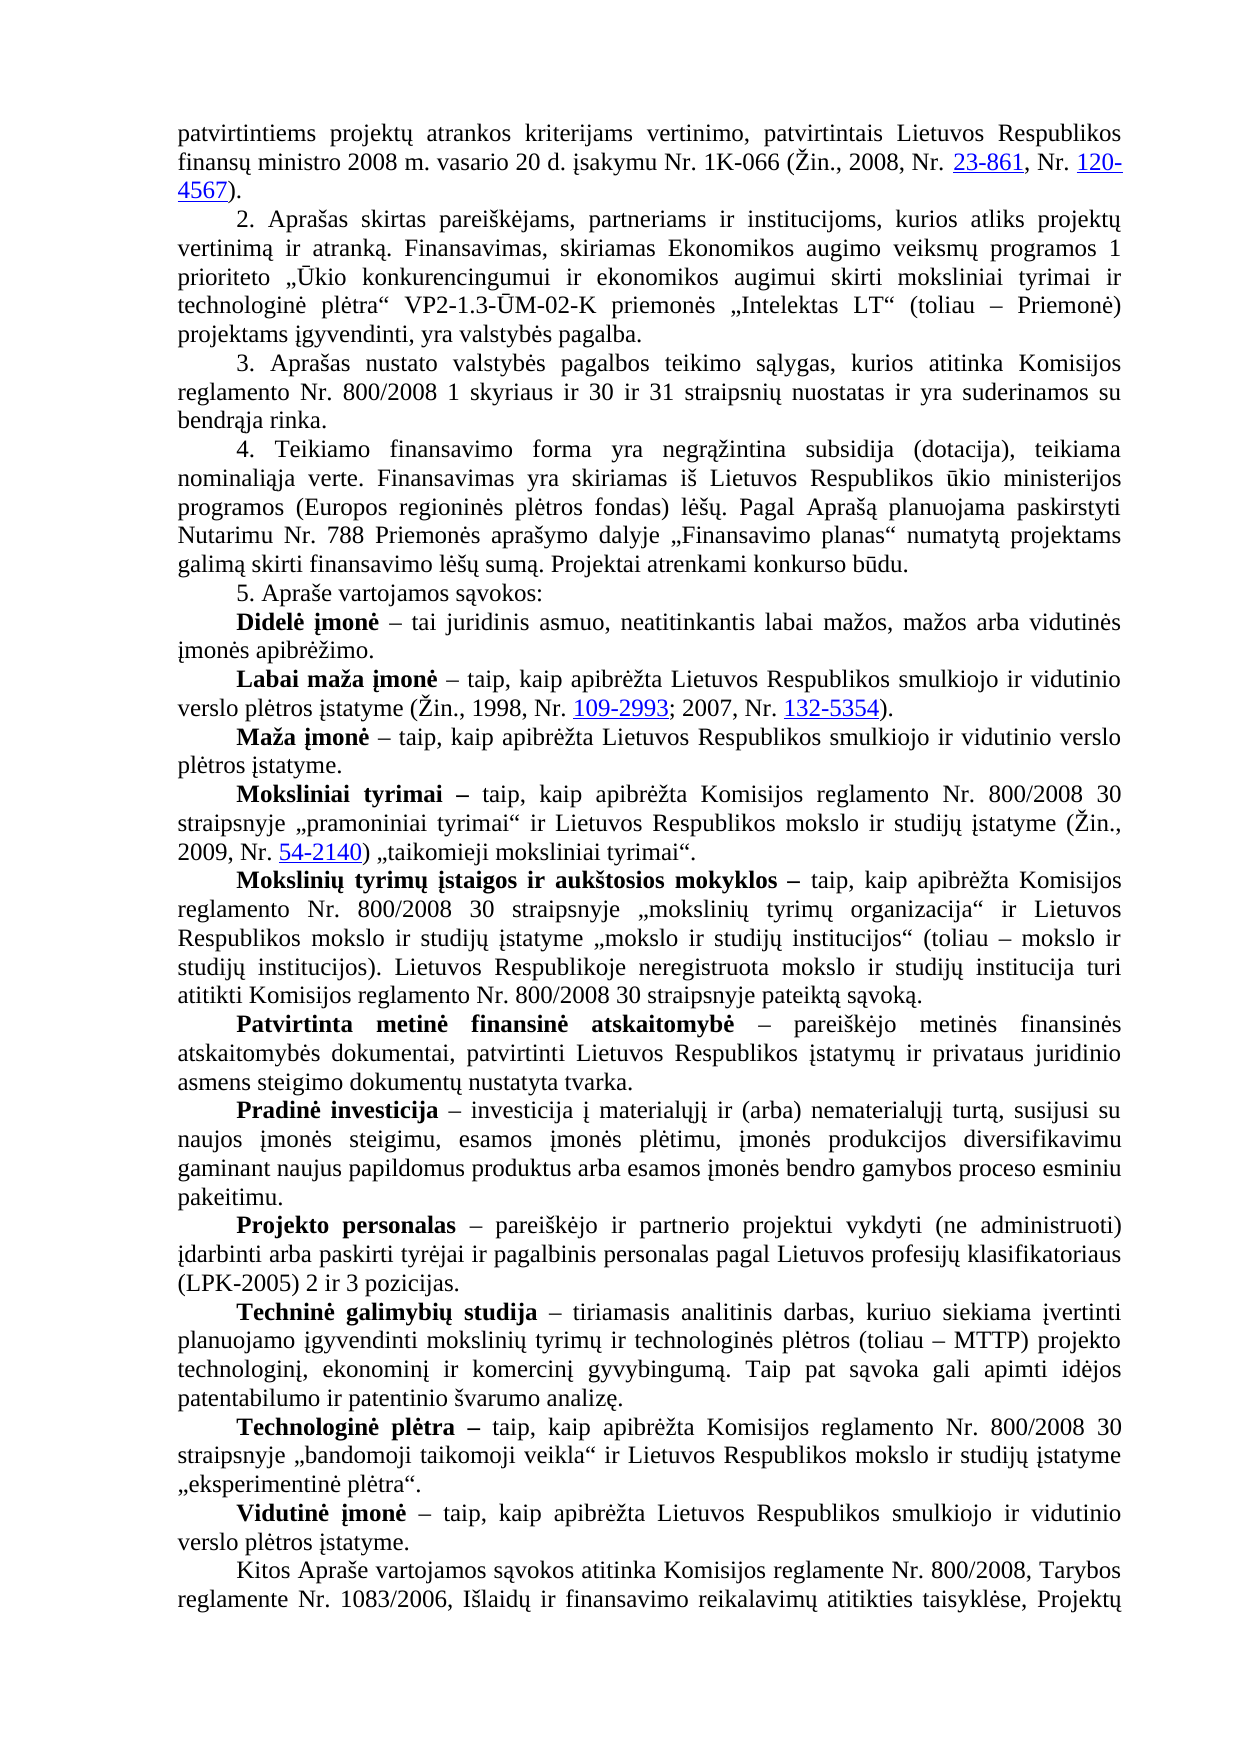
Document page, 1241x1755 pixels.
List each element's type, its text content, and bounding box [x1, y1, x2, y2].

text Moksliniai tyrimai – taip, kaip apibrėžta Komisijos reglamento Nr. 800/2008 30 straipsnyje „pramoniniai tyrimai“ ir Lietuvos Respublikos mokslo ir studijų įstatyme (Žin., 2009, Nr. 54-2140) „taikomieji moksliniai tyrimai“. [177, 779, 1122, 866]
text patvirtintiems projektų atrankos kriterijams vertinimo, patvirtintais Lietuvos Respublikos finansų ministro 2008 m. vasario 20 d. įsakymu Nr. 1K-066 (Žin., 2008, Nr. 23-861, Nr. 120-4567). [177, 118, 1122, 204]
text Techninė galimybių studija – tiriamasis analitinis darbas, kuriuo siekiama įvertinti planuojamo įgyvendinti mokslinių tyrimų ir technologinės plėtros (toliau – MTTP) projekto technologinį, ekonominį ir komercinį gyvybingumą. Taip pat sąvoka gali apimti idėjos patentabilumo ir patentinio švarumo analizę. [177, 1297, 1122, 1412]
text Projekto personalas – pareiškėjo ir partnerio projektui vykdyti (ne administruoti) įdarbinti arba paskirti tyrėjai ir pagalbinis personalas pagal Lietuvos profesijų klasifikatoriaus (LPK-2005) 2 ir 3 pozicijas. [177, 1211, 1122, 1297]
text Labai maža įmonė – taip, kaip apibrėžta Lietuvos Respublikos smulkiojo ir vidutinio verslo plėtros įstatyme (Žin., 1998, Nr. 109-2993; 2007, Nr. 132-5354). [177, 664, 1122, 722]
text 3. Aprašas nustato valstybės pagalbos teikimo sąlygas, kurios atitinka Komisijos reglamento Nr. 800/2008 1 skyriaus ir 30 ir 31 straipsnių nuostatas ir yra suderinamos su bendrąja rinka. [177, 348, 1122, 434]
text Maža įmonė – taip, kaip apibrėžta Lietuvos Respublikos smulkiojo ir vidutinio verslo plėtros įstatyme. [177, 722, 1122, 779]
text Pradinė investicija – investicija į materialųjį ir (arba) nematerialųjį turtą, susijusi su naujos įmonės steigimu, esamos įmonės plėtimu, įmonės produkcijos diversifikavimu gaminant naujus papildomus produktus arba esamos įmonės bendro gamybos proceso esminiu pakeitimu. [177, 1096, 1122, 1211]
text Technologinė plėtra – taip, kaip apibrėžta Komisijos reglamento Nr. 800/2008 30 straipsnyje „bandomoji taikomoji veikla“ ir Lietuvos Respublikos mokslo ir studijų įstatyme „eksperimentinė plėtra“. [177, 1412, 1122, 1498]
text Didelė įmonė – tai juridinis asmuo, neatitinkantis labai mažos, mažos arba vidutinės įmonės apibrėžimo. [177, 607, 1122, 664]
text Vidutinė įmonė – taip, kaip apibrėžta Lietuvos Respublikos smulkiojo ir vidutinio verslo plėtros įstatyme. [177, 1498, 1122, 1556]
text Patvirtinta metinė finansinė atskaitomybė – pareiškėjo metinės finansinės atskaitomybės dokumentai, patvirtinti Lietuvos Respublikos įstatymų ir privataus juridinio asmens steigimo dokumentų nustatyta tvarka. [177, 1009, 1122, 1096]
text Kitos Apraše vartojamos sąvokos atitinka Komisijos reglamente Nr. 800/2008, Tarybos reglamente Nr. 1083/2006, Išlaidų ir finansavimo reikalavimų atitikties taisyklėse, Projektų [177, 1556, 1122, 1613]
text Mokslinių tyrimų įstaigos ir aukštosios mokyklos – taip, kaip apibrėžta Komisijos reglamento Nr. 800/2008 30 straipsnyje „mokslinių tyrimų organizacija“ ir Lietuvos Respublikos mokslo ir studijų įstatyme „mokslo ir studijų institucijos“ (toliau – mokslo ir studijų institucijos). Lietuvos Respublikoje neregistruota mokslo ir studijų institucija turi atitikti Komisijos reglamento Nr. 800/2008 30 straipsnyje pateiktą sąvoką. [177, 866, 1122, 1009]
text 4. Teikiamo finansavimo forma yra negrąžintina subsidija (dotacija), teikiama nominaliąja verte. Finansavimas yra skiriamas iš Lietuvos Respublikos ūkio ministerijos programos (Europos regioninės plėtros fondas) lėšų. Pagal Aprašą planuojama paskirstyti Nutarimu Nr. 788 Priemonės aprašymo dalyje „Finansavimo planas“ numatytą projektams galimą skirti finansavimo lėšų sumą. Projektai atrenkami konkurso būdu. [177, 434, 1122, 578]
text 2. Aprašas skirtas pareiškėjams, partneriams ir institucijoms, kurios atliks projektų vertinimą ir atranką. Finansavimas, skiriamas Ekonomikos augimo veiksmų programos 1 prioriteto „Ūkio konkurencingumui ir ekonomikos augimui skirti moksliniai tyrimai ir technologinė plėtra“ VP2-1.3-ŪM-02-K priemonės „Intelektas LT“ (toliau – Priemonė) projektams įgyvendinti, yra valstybės pagalba. [177, 204, 1122, 348]
text 5. Apraše vartojamos sąvokos: [177, 578, 1122, 607]
